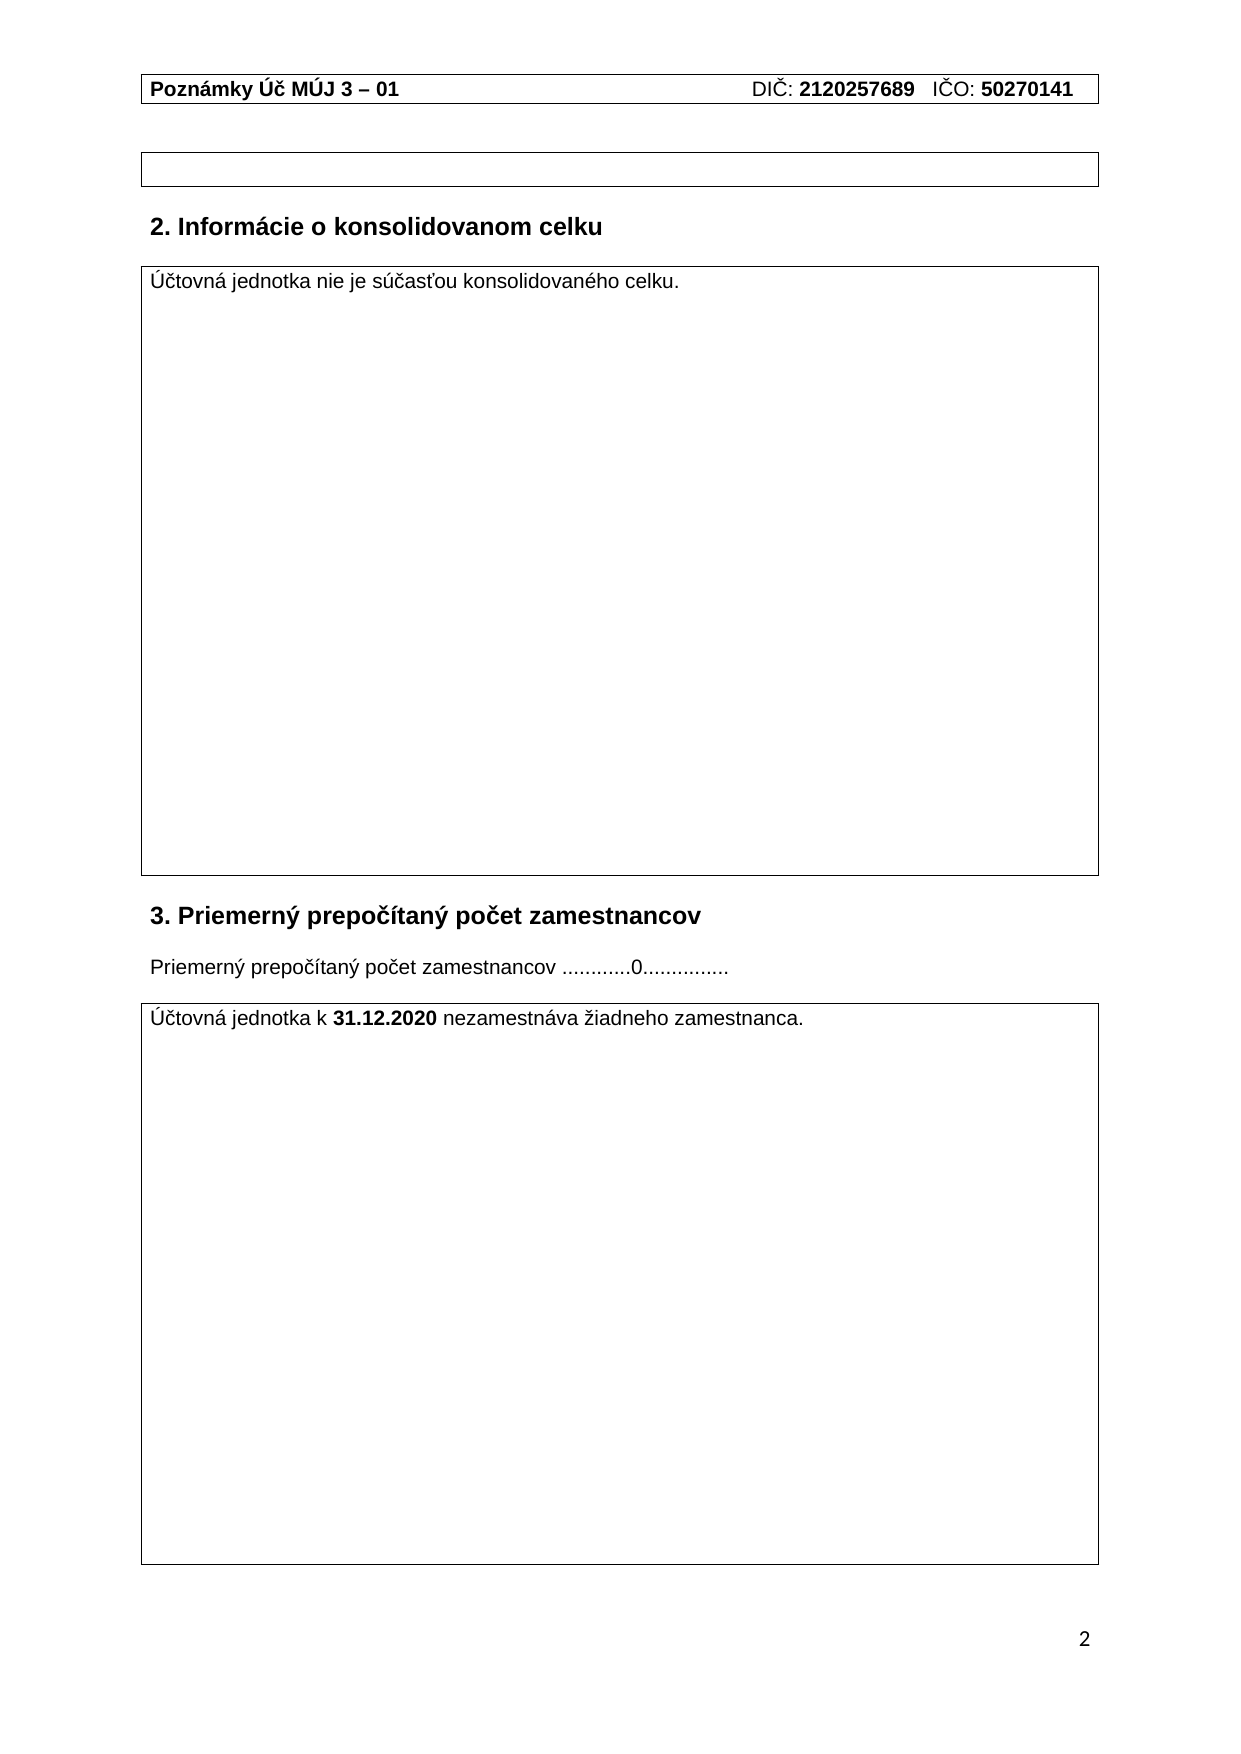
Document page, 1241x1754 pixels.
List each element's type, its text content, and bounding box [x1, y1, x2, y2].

text Účtovná jednotka nie je súčasťou konsolidovaného celku. [142, 267, 1098, 293]
text Účtovná jednotka k 31.12.2020 nezamestnáva žiadneho zamestnanca. [142, 1004, 1098, 1030]
text 3. Priemerný prepočítaný počet zamestnancov [150, 901, 1090, 929]
text Priemerný prepočítaný počet zamestnancov ............0............... [150, 955, 1090, 979]
text 2. Informácie o konsolidovanom celku [150, 212, 1090, 241]
